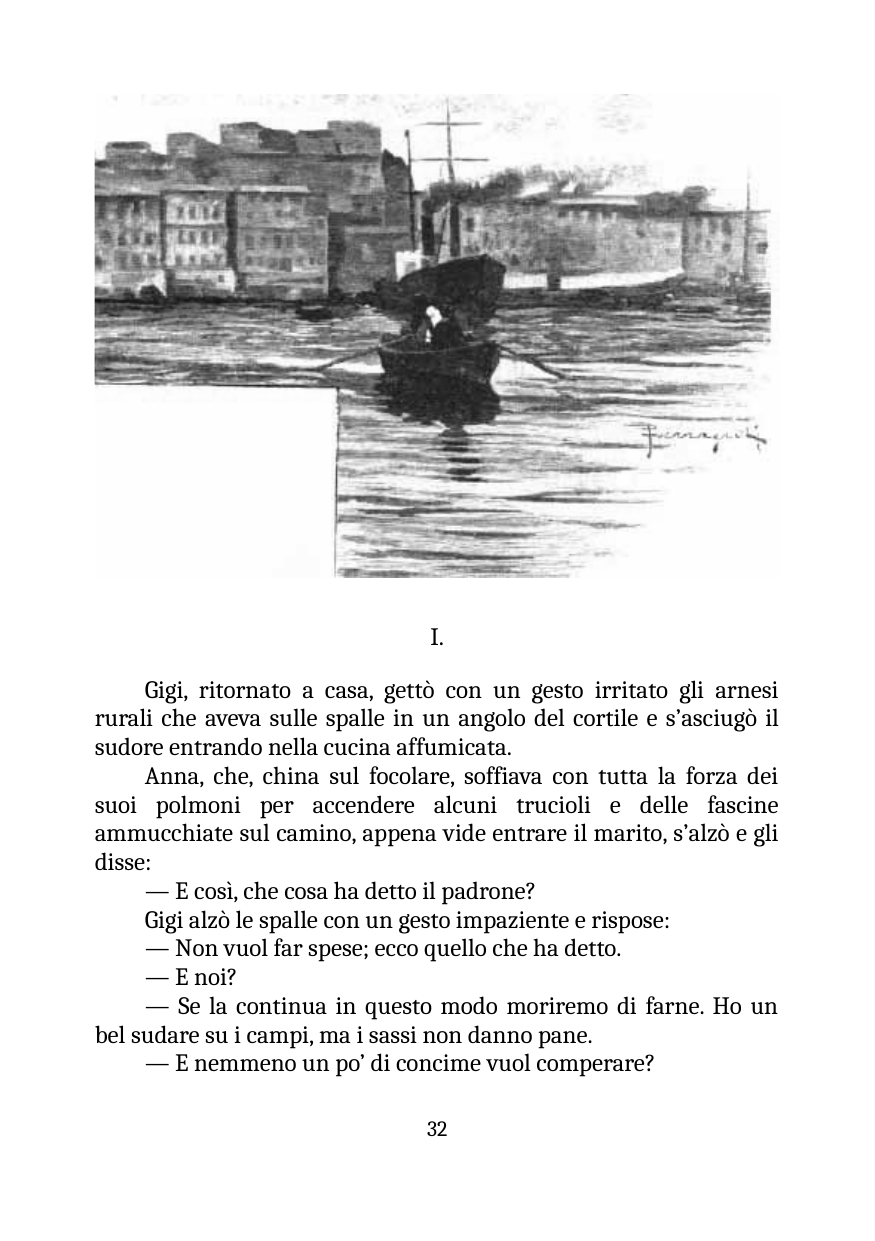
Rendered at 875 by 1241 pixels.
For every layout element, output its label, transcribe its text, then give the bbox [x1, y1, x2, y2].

subtitle I. [94, 623, 779, 652]
text — Non vuol far spese; ecco quello che ha detto. [94, 934, 779, 963]
text — E nemmeno un po’ di concime vuol comperare? [94, 1049, 779, 1078]
text Gigi, ritornato a casa, gettò con un gesto irritato gli arnesi rurali che aveva sulle spalle in un angolo del cortile e s’asciugò il sudore entrando nella cucina affumicata. [94, 676, 779, 762]
text Anna, che, china sul focolare, soffiava con tutta la forza dei suoi polmoni per accendere alcuni trucioli e delle fascine ammucchiate sul camino, appena vide entrare il marito, s’alzò e gli disse: [94, 762, 779, 877]
text — E così, che cosa ha detto il padrone? [94, 877, 779, 906]
text — E noi? [94, 963, 779, 992]
picture [94, 94, 780, 578]
text Gigi alzò le spalle con un gesto impaziente e rispose: [94, 906, 779, 934]
text — Se la continua in questo modo moriremo di farne. Ho un bel sudare su i campi, ma i sassi non danno pane. [94, 992, 779, 1049]
